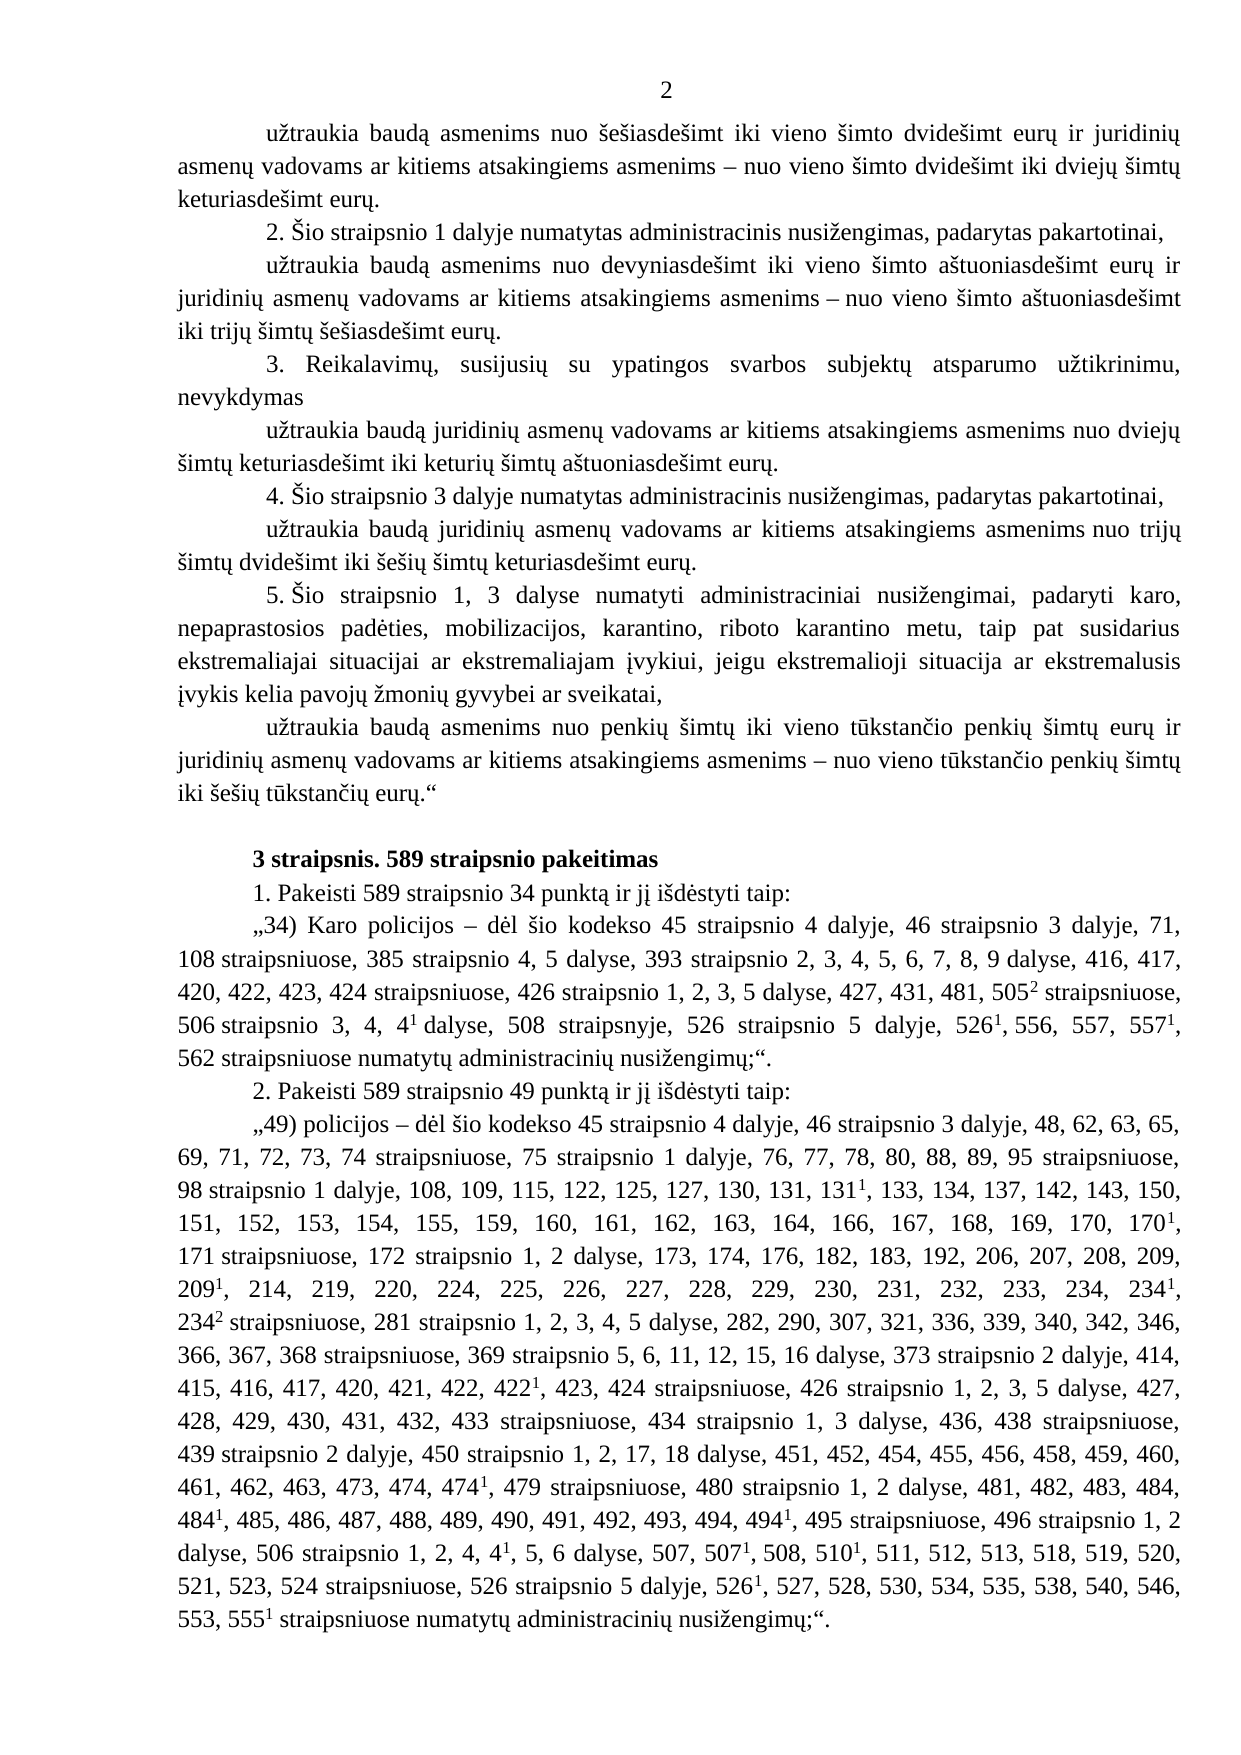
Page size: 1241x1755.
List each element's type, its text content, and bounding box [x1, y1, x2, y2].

text „34) Karo policijos – dėl šio kodekso 45 straipsnio 4 dalyje, 46 straipsnio 3 dalyje, 71, 108 straipsniuose, 385 straipsnio 4, 5 dalyse, 393 straipsnio 2, 3, 4, 5, 6, 7, 8, 9 dalyse, 416, 417, 420, 422, 423, 424 straipsniuose, 426 straipsnio 1, 2, 3, 5 dalyse, 427, 431, 481, 5052 straipsniuose, 506 straipsnio 3, 4, 41 dalyse, 508 straipsnyje, 526 straipsnio 5 dalyje, 5261, 556, 557, 5571, 562 straipsniuose numatytų administracinių nusižengimų;“. [177, 911, 1181, 1071]
text 3. Reikalavimų, susijusių su ypatingos svarbos subjektų atsparumo užtikrinimu, nevykdymas [177, 349, 1181, 411]
text „49) policijos – dėl šio kodekso 45 straipsnio 4 dalyje, 46 straipsnio 3 dalyje, 48, 62, 63, 65, 69, 71, 72, 73, 74 straipsniuose, 75 straipsnio 1 dalyje, 76, 77, 78, 80, 88, 89, 95 straipsniuose, 98 straipsnio 1 dalyje, 108, 109, 115, 122, 125, 127, 130, 131, 1311, 133, 134, 137, 142, 143, 150, 151, 152, 153, 154, 155, 159, 160, 161, 162, 163, 164, 166, 167, 168, 169, 170, 1701, 171 straipsniuose, 172 straipsnio 1, 2 dalyse, 173, 174, 176, 182, 183, 192, 206, 207, 208, 209, 2091, 214, 219, 220, 224, 225, 226, 227, 228, 229, 230, 231, 232, 233, 234, 2341, 2342 straipsniuose, 281 straipsnio 1, 2, 3, 4, 5 dalyse, 282, 290, 307, 321, 336, 339, 340, 342, 346, 366, 367, 368 straipsniuose, 369 straipsnio 5, 6, 11, 12, 15, 16 dalyse, 373 straipsnio 2 dalyje, 414, 415, 416, 417, 420, 421, 422, 4221, 423, 424 straipsniuose, 426 straipsnio 1, 2, 3, 5 dalyse, 427, 428, 429, 430, 431, 432, 433 straipsniuose, 434 straipsnio 1, 3 dalyse, 436, 438 straipsniuose, 439 straipsnio 2 dalyje, 450 straipsnio 1, 2, 17, 18 dalyse, 451, 452, 454, 455, 456, 458, 459, 460, 461, 462, 463, 473, 474, 4741, 479 straipsniuose, 480 straipsnio 1, 2 dalyse, 481, 482, 483, 484, 4841, 485, 486, 487, 488, 489, 490, 491, 492, 493, 494, 4941, 495 straipsniuose, 496 straipsnio 1, 2 dalyse, 506 straipsnio 1, 2, 4, 41, 5, 6 dalyse, 507, 5071, 508, 5101, 511, 512, 513, 518, 519, 520, 521, 523, 524 straipsniuose, 526 straipsnio 5 dalyje, 5261, 527, 528, 530, 534, 535, 538, 540, 546, 553, 5551 straipsniuose numatytų administracinių nusižengimų;“. [177, 1109, 1181, 1633]
text užtraukia baudą juridinių asmenų vadovams ar kitiems atsakingiems asmenims nuo trijų šimtų dvidešimt iki šešių šimtų keturiasdešimt eurų. [177, 514, 1181, 576]
text užtraukia baudą asmenims nuo devyniasdešimt iki vieno šimto aštuoniasdešimt eurų ir juridinių asmenų vadovams ar kitiems atsakingiems asmenims – nuo vieno šimto aštuoniasdešimt iki trijų šimtų šešiasdešimt eurų. [177, 250, 1181, 345]
text 2. Šio straipsnio 1 dalyje numatytas administracinis nusižengimas, padarytas pakartotinai, [177, 217, 1181, 246]
text užtraukia baudą juridinių asmenų vadovams ar kitiems atsakingiems asmenims nuo dviejų šimtų keturiasdešimt iki keturių šimtų aštuoniasdešimt eurų. [177, 415, 1181, 477]
text 2. Pakeisti 589 straipsnio 49 punktą ir jį išdėstyti taip: [177, 1076, 1181, 1104]
text 4. Šio straipsnio 3 dalyje numatytas administracinis nusižengimas, padarytas pakartotinai, [177, 481, 1181, 510]
text 3 straipsnis. 589 straipsnio pakeitimas [177, 844, 1181, 873]
text 5. Šio straipsnio 1, 3 dalyse numatyti administraciniai nusižengimai, padaryti karo, nepaprastosios padėties, mobilizacijos, karantino, riboto karantino metu, taip pat susidarius ekstremaliajai situacijai ar ekstremaliajam įvykiui, jeigu ekstremalioji situacija ar ekstremalusis įvykis kelia pavojų žmonių gyvybei ar sveikatai, [177, 580, 1181, 708]
text užtraukia baudą asmenims nuo penkių šimtų iki vieno tūkstančio penkių šimtų eurų ir juridinių asmenų vadovams ar kitiems atsakingiems asmenims – nuo vieno tūkstančio penkių šimtų iki šešių tūkstančių eurų.“ [177, 712, 1181, 807]
text užtraukia baudą asmenims nuo šešiasdešimt iki vieno šimto dvidešimt eurų ir juridinių asmenų vadovams ar kitiems atsakingiems asmenims – nuo vieno šimto dvidešimt iki dviejų šimtų keturiasdešimt eurų. [177, 118, 1181, 213]
text 1. Pakeisti 589 straipsnio 34 punktą ir jį išdėstyti taip: [177, 878, 1181, 906]
